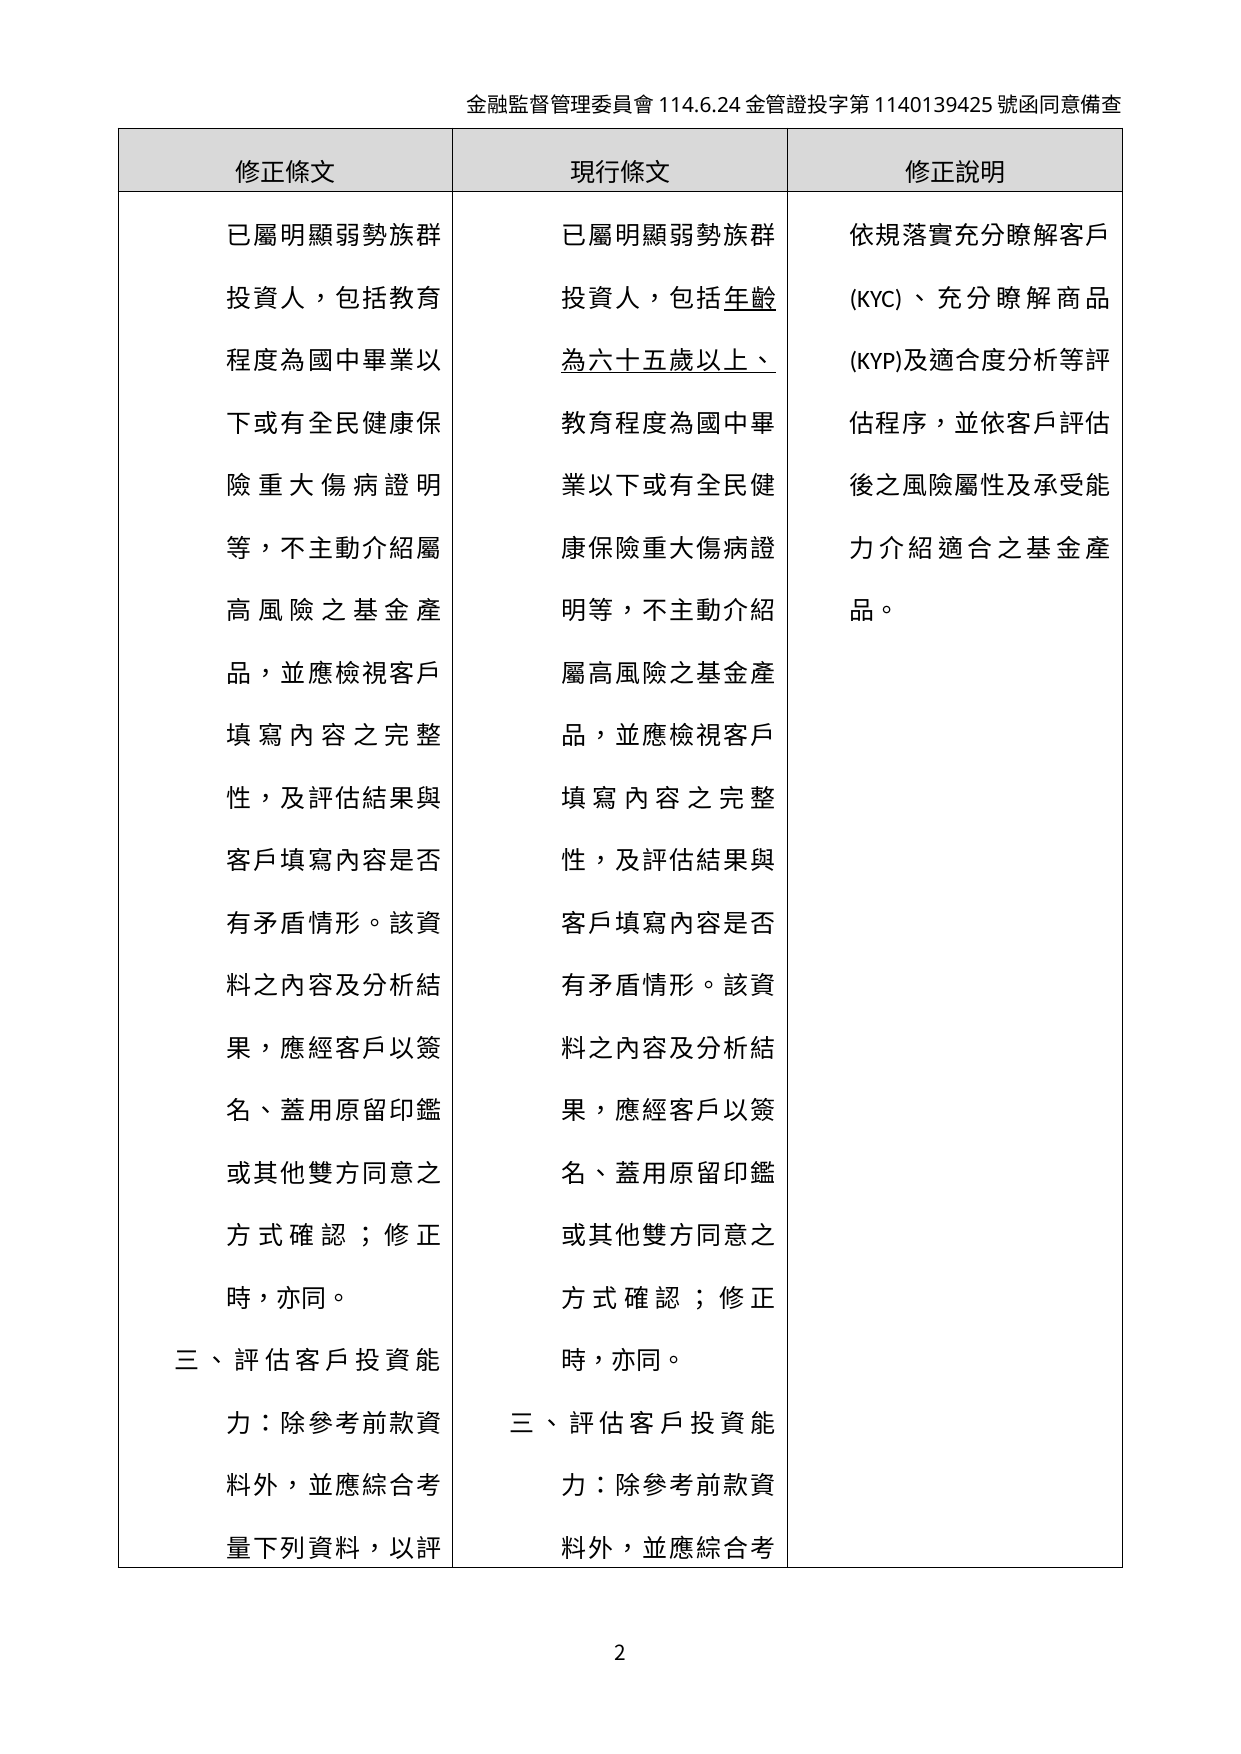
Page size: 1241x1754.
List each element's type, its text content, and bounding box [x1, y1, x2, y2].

table_cell 依規落實充分瞭解客戶(KYC)、充分瞭解商品(KYP)及適合度分析等評估程序，並依客戶評估後之風險屬性及承受能力介紹適合之基金產品。 [788, 192, 1122, 1567]
table_header 修正條文 [119, 129, 452, 191]
table_cell 已屬明顯弱勢族群投資人，包括教育程度為國中畢業以下或有全民健康保險重大傷病證明等，不主動介紹屬高風險之基金產品，並應檢視客戶填寫內容之完整性，及評估結果與客戶填寫內容是否有矛盾情形。該資料之內容及分析結果，應經客戶以簽名、蓋用原留印鑑或其他雙方同意之方式確認；修正時，亦同。 三、評估客戶投資能力：除參考前款資料外，並應綜合考量下列資料，以評 [119, 192, 452, 1567]
table_cell 已屬明顯弱勢族群投資人，包括年齡為六十五歲以上、教育程度為國中畢業以下或有全民健康保險重大傷病證明等，不主動介紹屬高風險之基金產品，並應檢視客戶填寫內容之完整性，及評估結果與客戶填寫內容是否有矛盾情形。該資料之內容及分析結果，應經客戶以簽名、蓋用原留印鑑或其他雙方同意之方式確認；修正時，亦同。 三、評估客戶投資能力：除參考前款資料外，並應綜合考 [453, 192, 787, 1567]
table_header 現行條文 [453, 129, 787, 191]
table_header 修正說明 [788, 129, 1122, 191]
